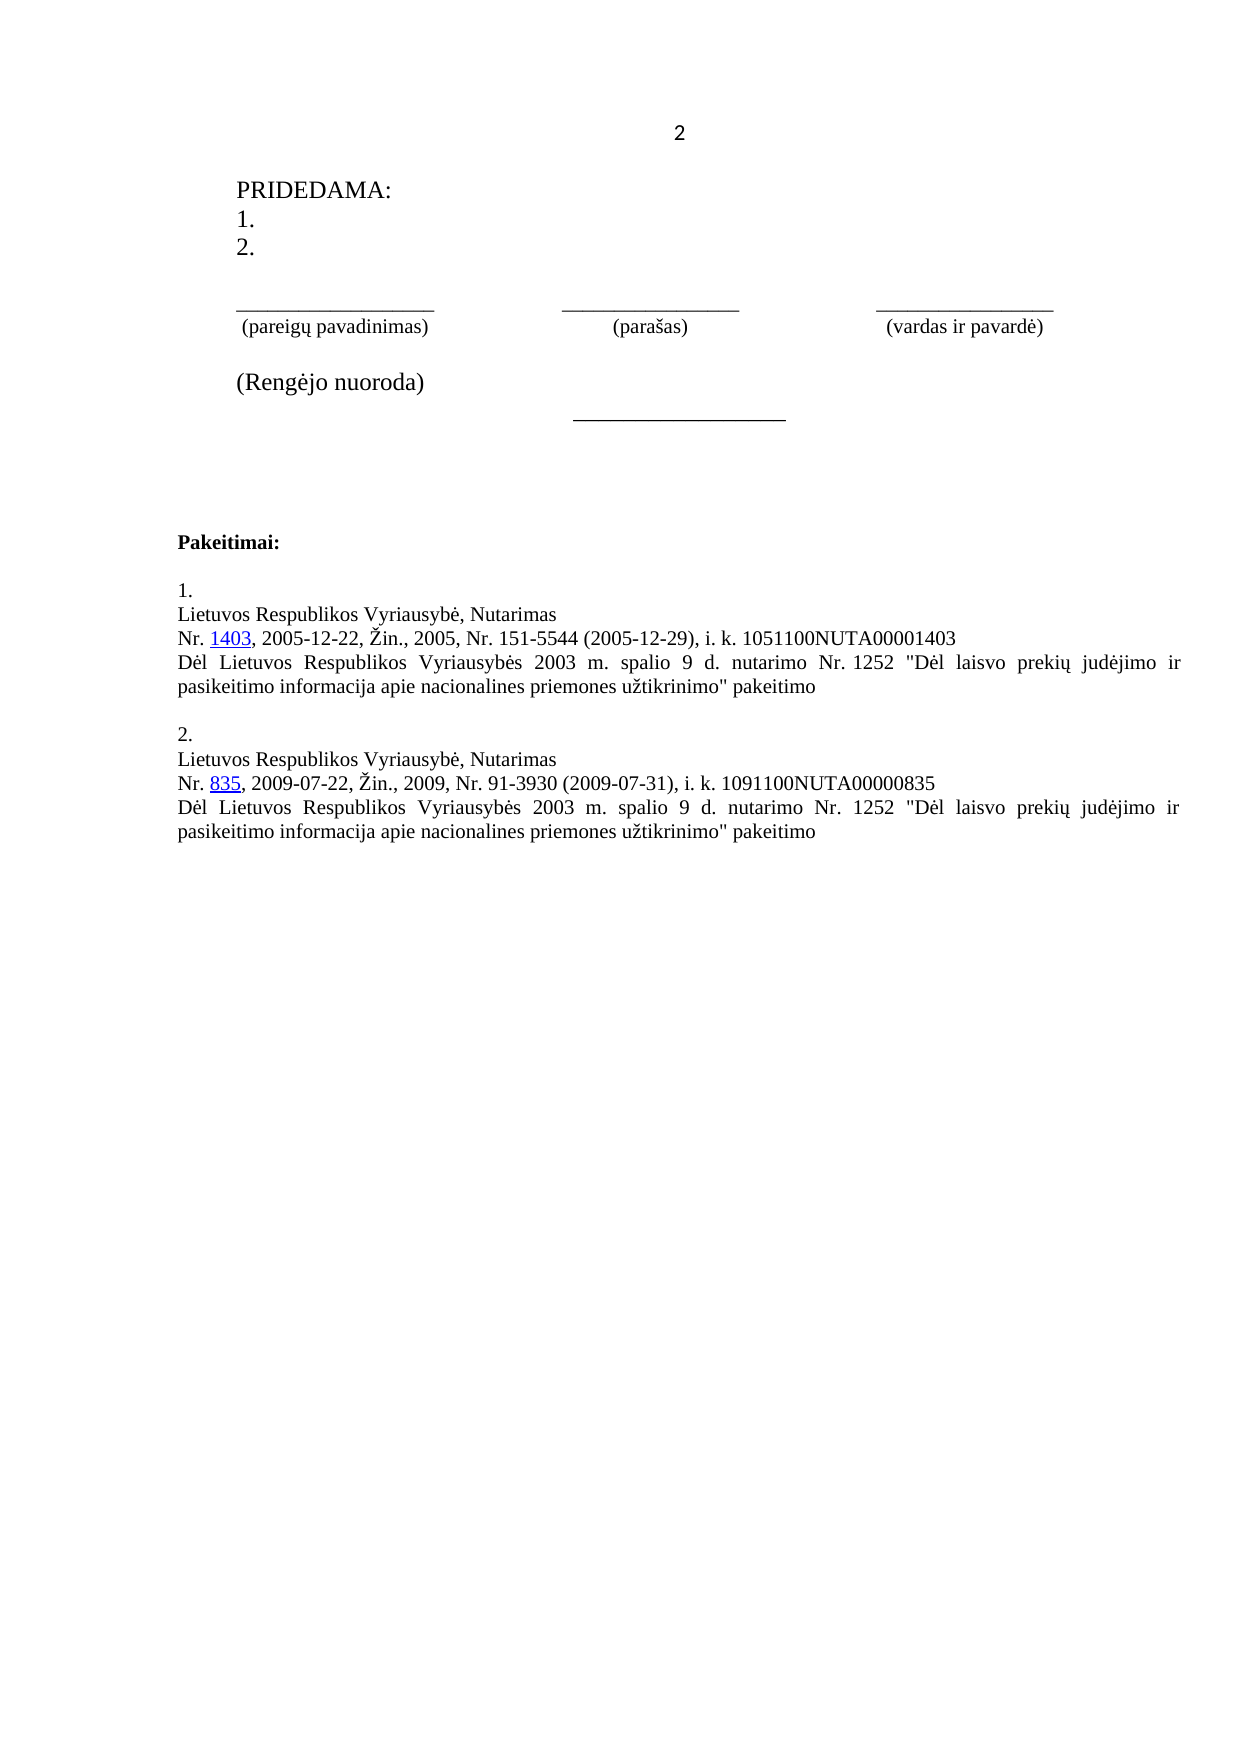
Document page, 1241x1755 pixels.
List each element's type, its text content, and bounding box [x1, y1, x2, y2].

text 1. [177, 578, 1181, 602]
text Lietuvos Respublikos Vyriausybė, Nutarimas [177, 746, 1181, 771]
text Nr. 1403, 2005-12-22, Žin., 2005, Nr. 151-5544 (2005-12-29), i. k. 1051100NUTA00001403 [177, 626, 1181, 650]
text Lietuvos Respublikos Vyriausybė, Nutarimas [177, 602, 1181, 626]
text Dėl Lietuvos Respublikos Vyriausybės 2003 m. spalio 9 d. nutarimo Nr. 1252 "Dėl laisvo prekių judėjimo ir pasikeitimo informacija apie nacionalines priemones užtikrinimo" pakeitimo [177, 794, 1181, 843]
text PRIDEDAMA: [177, 175, 1181, 204]
text 1. [177, 204, 1181, 232]
text 2. [177, 232, 1181, 261]
text _________________ [177, 396, 1181, 424]
text Nr. 835, 2009-07-22, Žin., 2009, Nr. 91-3930 (2009-07-31), i. k. 1091100NUTA00000835 [177, 771, 1181, 794]
text (Rengėjo nuoroda) [177, 367, 1181, 396]
table_header _________________ (parašas) [493, 290, 807, 338]
text 2. [177, 722, 1181, 746]
text Pakeitimai: [177, 530, 1181, 554]
table_header ___________________ (pareigų pavadinimas) [177, 290, 493, 338]
table_header _________________ (vardas ir pavardė) [808, 290, 1122, 338]
text Dėl Lietuvos Respublikos Vyriausybės 2003 m. spalio 9 d. nutarimo Nr. 1252 "Dėl laisvo prekių judėjimo ir pasikeitimo informacija apie nacionalines priemones užtikrinimo" pakeitimo [177, 650, 1181, 698]
